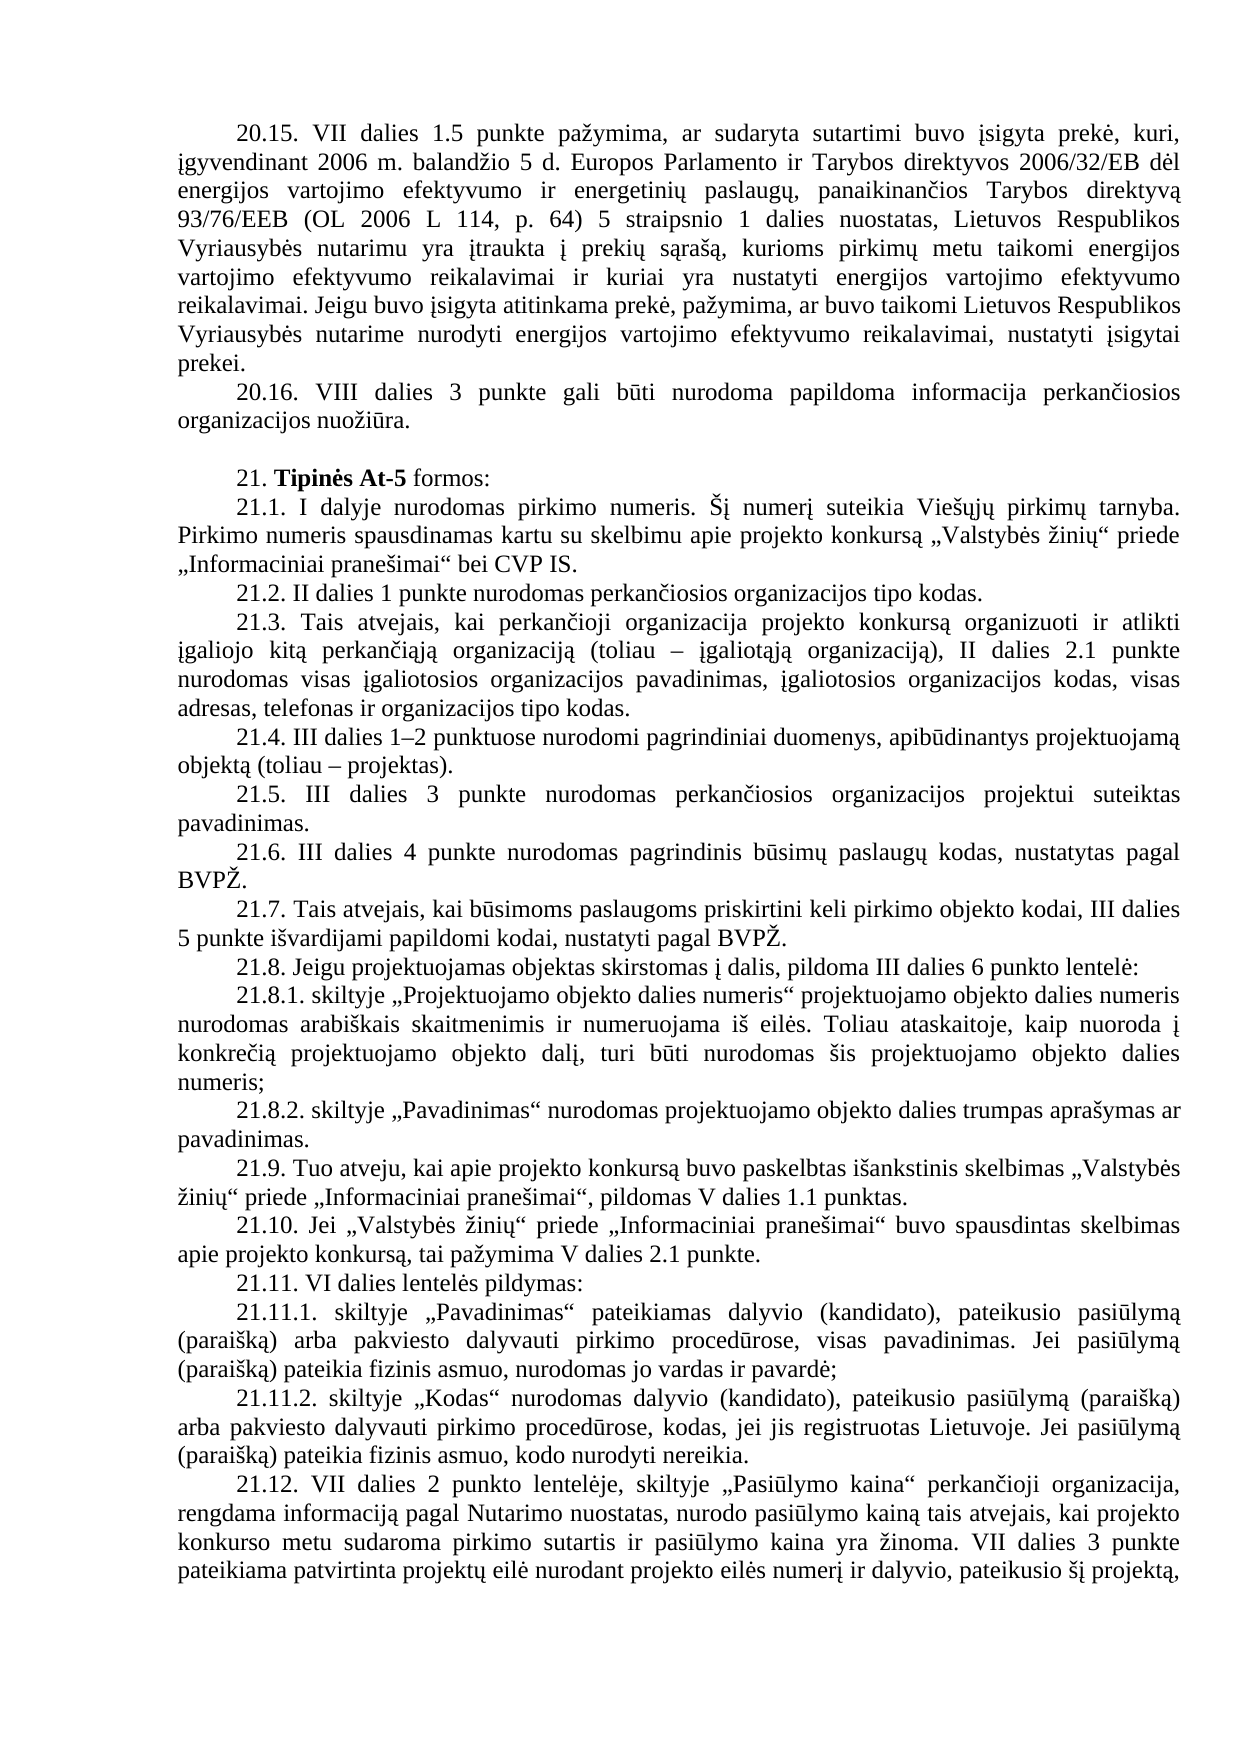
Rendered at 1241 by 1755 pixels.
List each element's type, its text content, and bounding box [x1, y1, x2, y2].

text 21.8. Jeigu projektuojamas objektas skirstomas į dalis, pildoma III dalies 6 punkto lentelė: [177, 952, 1181, 981]
text 21.2. II dalies 1 punkte nurodomas perkančiosios organizacijos tipo kodas. [177, 578, 1181, 607]
text 21.7. Tais atvejais, kai būsimoms paslaugoms priskirtini keli pirkimo objekto kodai, III dalies 5 punkte išvardijami papildomi kodai, nustatyti pagal BVPŽ. [177, 894, 1181, 952]
text 21.8.1. skiltyje „Projektuojamo objekto dalies numeris“ projektuojamo objekto dalies numeris nurodomas arabiškais skaitmenimis ir numeruojama iš eilės. Toliau ataskaitoje, kaip nuoroda į konkrečią projektuojamo objekto dalį, turi būti nurodomas šis projektuojamo objekto dalies numeris; [177, 981, 1181, 1096]
text 21.5. III dalies 3 punkte nurodomas perkančiosios organizacijos projektui suteiktas pavadinimas. [177, 779, 1181, 837]
text 21. Tipinės At-5 formos: [177, 463, 1181, 492]
text 21.4. III dalies 1–2 punktuose nurodomi pagrindiniai duomenys, apibūdinantys projektuojamą objektą (toliau – projektas). [177, 722, 1181, 779]
text 21.12. VII dalies 2 punkto lentelėje, skiltyje „Pasiūlymo kaina“ perkančioji organizacija, rengdama informaciją pagal Nutarimo nuostatas, nurodo pasiūlymo kainą tais atvejais, kai projekto konkurso metu sudaroma pirkimo sutartis ir pasiūlymo kaina yra žinoma. VII dalies 3 punkte pateikiama patvirtinta projektų eilė nurodant projekto eilės numerį ir dalyvio, pateikusio šį projektą, [177, 1469, 1181, 1584]
text 21.11.2. skiltyje „Kodas“ nurodomas dalyvio (kandidato), pateikusio pasiūlymą (paraišką) arba pakviesto dalyvauti pirkimo procedūrose, kodas, jei jis registruotas Lietuvoje. Jei pasiūlymą (paraišką) pateikia fizinis asmuo, kodo nurodyti nereikia. [177, 1383, 1181, 1469]
text 21.1. I dalyje nurodomas pirkimo numeris. Šį numerį suteikia Viešųjų pirkimų tarnyba. Pirkimo numeris spausdinamas kartu su skelbimu apie projekto konkursą „Valstybės žinių“ priede „Informaciniai pranešimai“ bei CVP IS. [177, 492, 1181, 578]
text 21.3. Tais atvejais, kai perkančioji organizacija projekto konkursą organizuoti ir atlikti įgaliojo kitą perkančiąją organizaciją (toliau – įgaliotąją organizaciją), II dalies 2.1 punkte nurodomas visas įgaliotosios organizacijos pavadinimas, įgaliotosios organizacijos kodas, visas adresas, telefonas ir organizacijos tipo kodas. [177, 607, 1181, 722]
text 21.11. VI dalies lentelės pildymas: [177, 1268, 1181, 1297]
text 21.10. Jei „Valstybės žinių“ priede „Informaciniai pranešimai“ buvo spausdintas skelbimas apie projekto konkursą, tai pažymima V dalies 2.1 punkte. [177, 1211, 1181, 1268]
text 21.6. III dalies 4 punkte nurodomas pagrindinis būsimų paslaugų kodas, nustatytas pagal BVPŽ. [177, 837, 1181, 894]
text 20.15. VII dalies 1.5 punkte pažymima, ar sudaryta sutartimi buvo įsigyta prekė, kuri, įgyvendinant 2006 m. balandžio 5 d. Europos Parlamento ir Tarybos direktyvos 2006/32/EB dėl energijos vartojimo efektyvumo ir energetinių paslaugų, panaikinančios Tarybos direktyvą 93/76/EEB (OL 2006 L 114, p. 64) 5 straipsnio 1 dalies nuostatas, Lietuvos Respublikos Vyriausybės nutarimu yra įtraukta į prekių sąrašą, kurioms pirkimų metu taikomi energijos vartojimo efektyvumo reikalavimai ir kuriai yra nustatyti energijos vartojimo efektyvumo reikalavimai. Jeigu buvo įsigyta atitinkama prekė, pažymima, ar buvo taikomi Lietuvos Respublikos Vyriausybės nutarime nurodyti energijos vartojimo efektyvumo reikalavimai, nustatyti įsigytai prekei. [177, 118, 1181, 377]
text 21.11.1. skiltyje „Pavadinimas“ pateikiamas dalyvio (kandidato), pateikusio pasiūlymą (paraišką) arba pakviesto dalyvauti pirkimo procedūrose, visas pavadinimas. Jei pasiūlymą (paraišką) pateikia fizinis asmuo, nurodomas jo vardas ir pavardė; [177, 1297, 1181, 1383]
text 21.9. Tuo atveju, kai apie projekto konkursą buvo paskelbtas išankstinis skelbimas „Valstybės žinių“ priede „Informaciniai pranešimai“, pildomas V dalies 1.1 punktas. [177, 1153, 1181, 1211]
text 21.8.2. skiltyje „Pavadinimas“ nurodomas projektuojamo objekto dalies trumpas aprašymas ar pavadinimas. [177, 1096, 1181, 1153]
text 20.16. VIII dalies 3 punkte gali būti nurodoma papildoma informacija perkančiosios organizacijos nuožiūra. [177, 377, 1181, 434]
